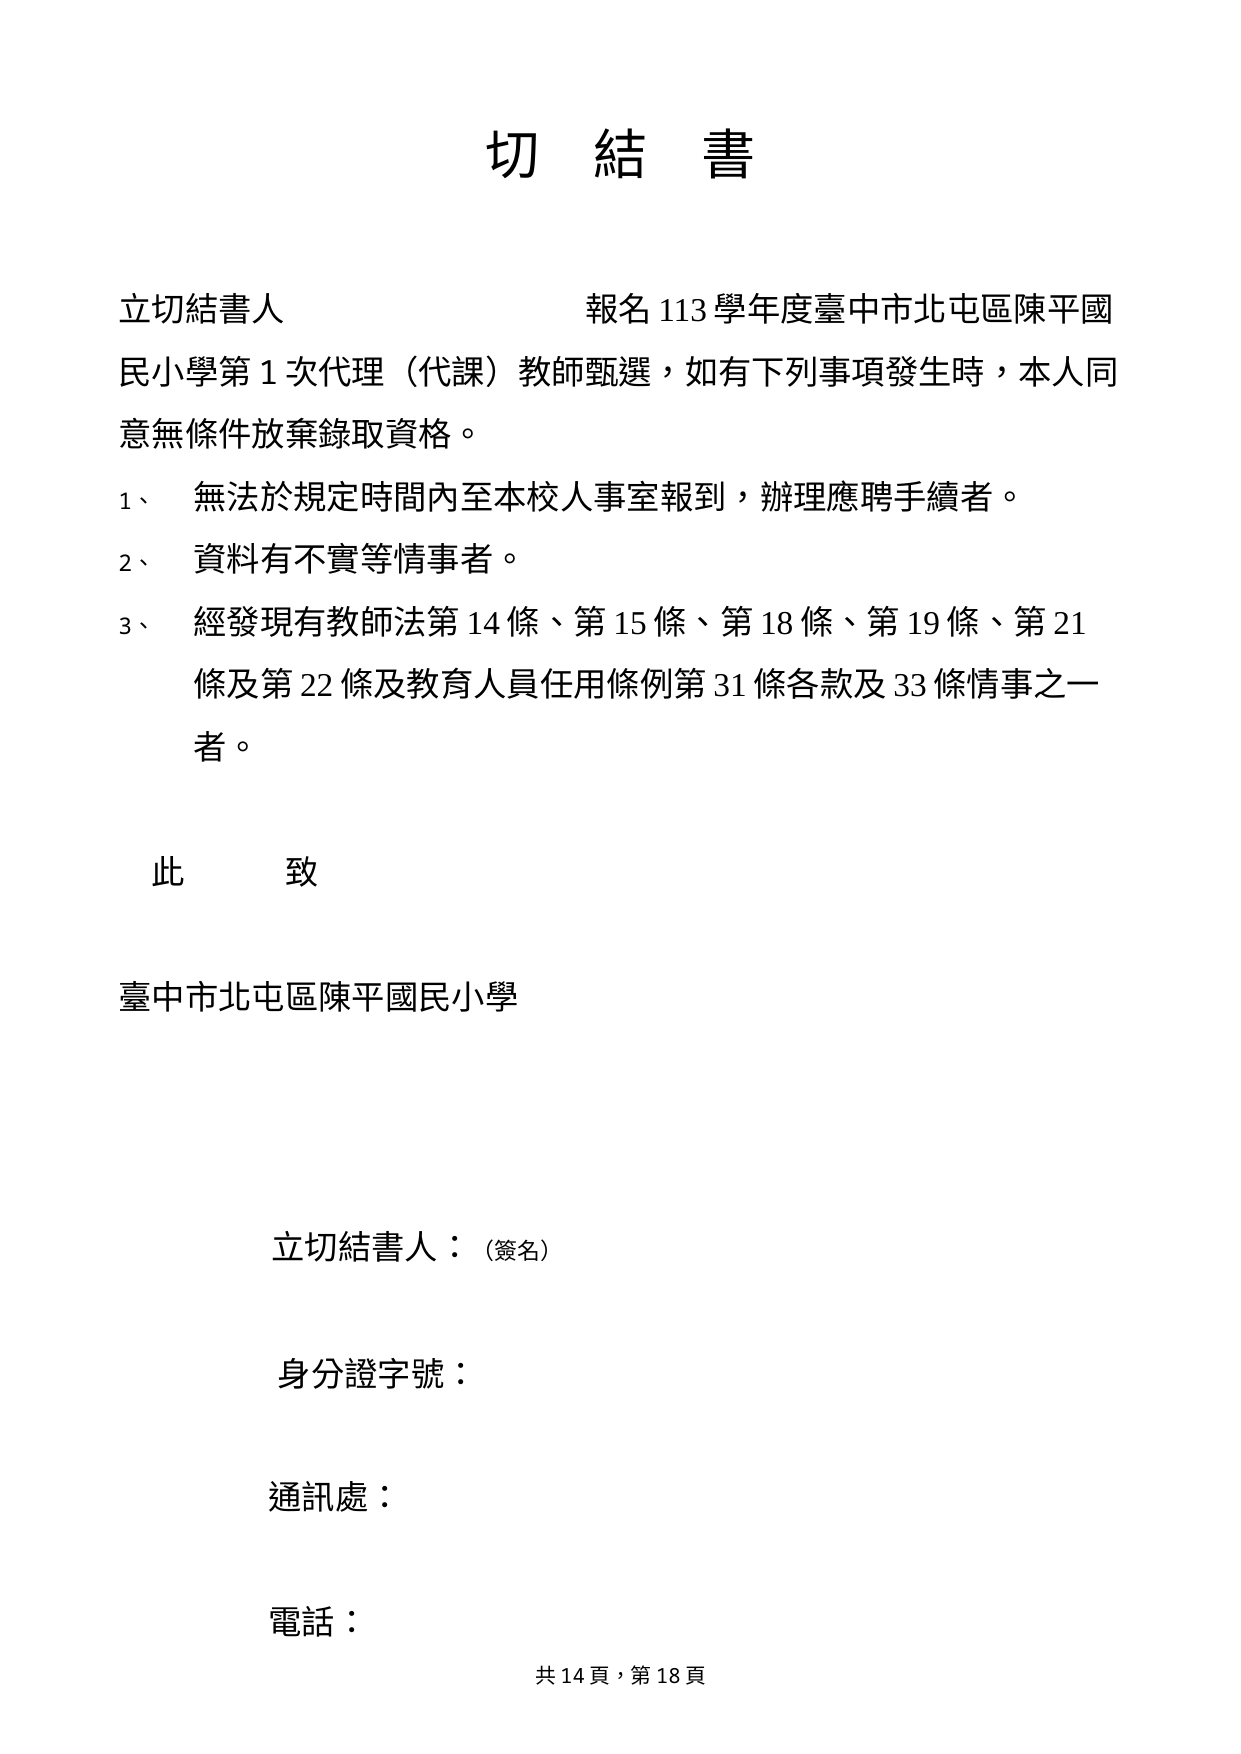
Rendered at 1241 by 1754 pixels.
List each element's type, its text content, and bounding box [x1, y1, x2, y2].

list 經發現有教師法第14條、第15條、第18條、第19條、第21條及第22條及教育人員任用條例第31條各款及33條情事之一者。 [118, 578, 1122, 766]
text 電話： [118, 1578, 1122, 1641]
text 身分證字號： [118, 1328, 1122, 1391]
text 立切結書人：（簽名） [118, 1203, 1122, 1266]
list 資料有不實等情事者。 [118, 516, 1122, 578]
text 切 結 書 [118, 78, 1122, 203]
text 臺中市北屯區陳平國民小學 [118, 953, 1122, 1016]
text 此 致 [118, 828, 1122, 891]
text 通訊處： [118, 1453, 1122, 1516]
list 無法於規定時間內至本校人事室報到，辦理應聘手續者。 [118, 453, 1122, 516]
text 立切結書人 報名113學年度臺中市北屯區陳平國民小學第1次代理（代課）教師甄選，如有下列事項發生時，本人同意無條件放棄錄取資格。 [118, 266, 1122, 453]
